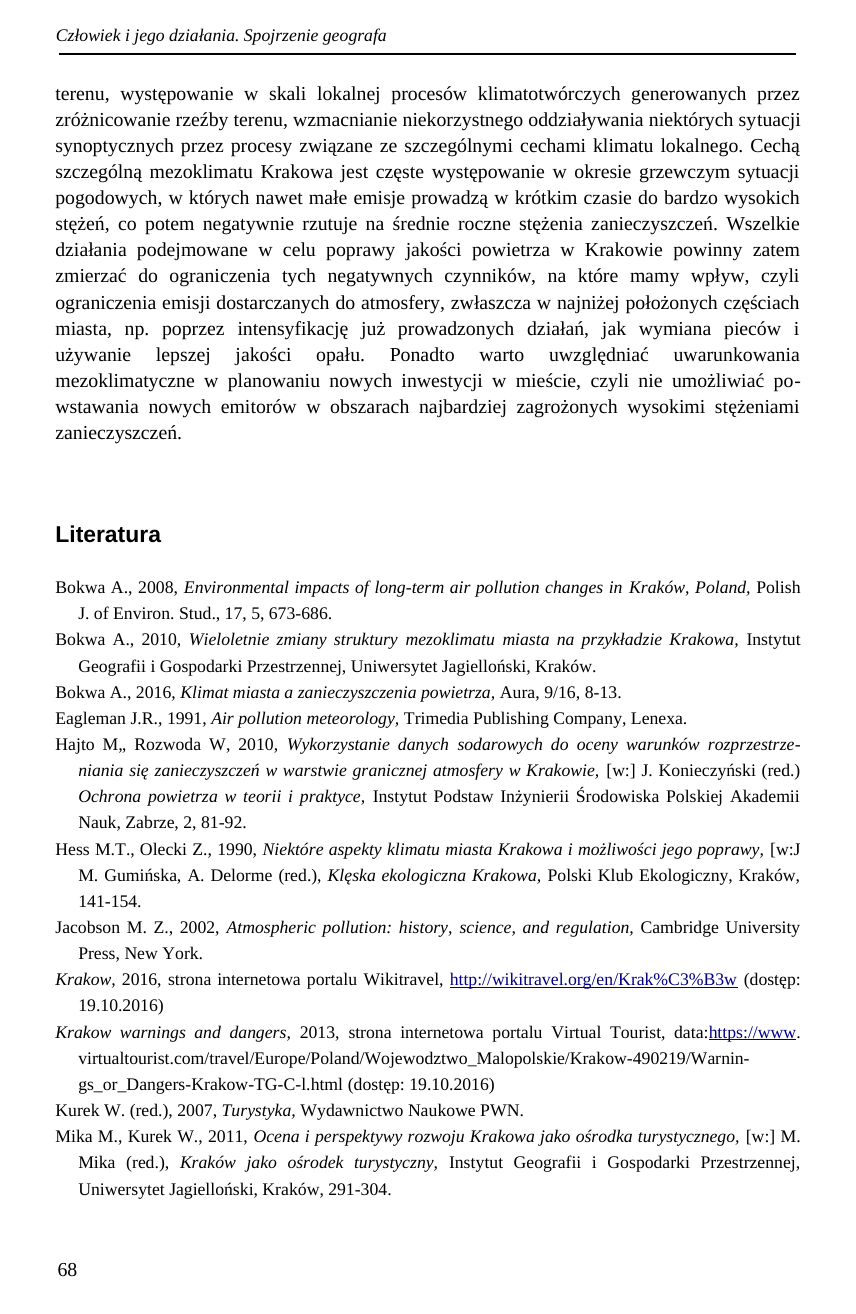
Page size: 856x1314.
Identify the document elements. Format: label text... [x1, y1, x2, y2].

subtitle Literatura [55, 521, 801, 548]
text Jacobson M. Z., 2002, Atmospheric pollution: history, science, and regulation, Cambridge University Press, New York. [55, 917, 801, 963]
text 68 [57, 1258, 82, 1281]
text Krakow, 2016, strona internetowa portalu Wikitravel, http://wikitravel.org/en/Krak%C3%B3w (dostęp: 19.10.2016) [55, 969, 801, 1016]
text Bokwa A., 2016, Klimat miasta a zanieczyszczenia powietrza, Aura, 9/16, 8-13. [55, 682, 801, 702]
text Hess M.T., Olecki Z., 1990, Niektóre aspekty klimatu miasta Krakowa i możliwości jego poprawy, [w:J M. Gumińska, A. Delorme (red.), Klęska ekologiczna Krakowa, Polski Klub Ekologiczny, Kraków, 141-154. [55, 838, 801, 911]
text Kurek W. (red.), 2007, Turystyka, Wydawnictwo Naukowe PWN. [55, 1100, 801, 1120]
text Hajto M„ Rozwoda W, 2010, Wykorzystanie danych sodarowych do oceny warunków rozprzestrze­niania się zanieczyszczeń w warstwie granicznej atmosfery w Krakowie, [w:] J. Konieczyński (red.) Ochrona powietrza w teorii i praktyce, Instytut Podstaw Inżynierii Środowiska Polskiej Akademii Nauk, Zabrze, 2, 81-92. [55, 734, 801, 833]
text Człowiek i jego działania. Spojrzenie geografa [56, 25, 395, 45]
text terenu, występowanie w skali lokalnej procesów klimatotwórczych generowanych przez zróżnicowanie rzeźby terenu, wzmacnianie niekorzystnego oddziaływania niektórych sy­tuacji synoptycznych przez procesy związane ze szczególnymi cechami klimatu lokalnego. Cechą szczególną mezoklimatu Krakowa jest częste występowanie w okresie grzewczym sytuacji pogodowych, w których nawet małe emisje prowadzą w krótkim czasie do bardzo wysokich stężeń, co potem negatywnie rzutuje na średnie roczne stężenia zanieczyszczeń. Wszelkie działania podejmowane w celu poprawy jakości powietrza w Krakowie powinny zatem zmierzać do ograniczenia tych negatywnych czynników, na które mamy wpływ, czyli ograniczenia emisji dostarczanych do atmosfery, zwłaszcza w najniżej położonych częściach miasta, np. poprzez intensyfikację już prowadzonych działań, jak wymiana pieców i używanie lepszej jakości opału. Ponadto warto uwzględniać uwarunkowania mezoklimatyczne w planowaniu nowych inwestycji w mieście, czyli nie umożliwiać po­wstawania nowych emitorów w obszarach najbardziej zagrożonych wysokimi stężeniami zanieczyszczeń. [55, 81, 801, 444]
text Bokwa A., 2010, Wieloletnie zmiany struktury mezoklimatu miasta na przykładzie Krakowa, Instytut Geografii i Gospodarki Przestrzennej, Uniwersytet Jagielloński, Kraków. [55, 629, 801, 676]
text Mika M., Kurek W., 2011, Ocena i perspektywy rozwoju Krakowa jako ośrodka turystycznego, [w:] M. Mika (red.), Kraków jako ośrodek turystyczny, Instytut Geografii i Gospodarki Przestrzennej, Uniwersytet Jagielloński, Kraków, 291-304. [55, 1126, 801, 1199]
text Bokwa A., 2008, Environmental impacts of long-term air pollution changes in Kraków, Poland, Polish J. of Environ. Stud., 17, 5, 673-686. [55, 577, 801, 623]
text Eagleman J.R., 1991, Air pollution meteorology, Trimedia Publishing Company, Lenexa. [55, 708, 801, 728]
text Krakow warnings and dangers, 2013, strona internetowa portalu Virtual Tourist, data:https://www. virtualtourist.com/travel/Europe/Poland/Wojewodztwo_Malopolskie/Krakow-490219/Warnin- gs_or_Dangers-Krakow-TG-C-l.html (dostęp: 19.10.2016) [55, 1021, 801, 1094]
